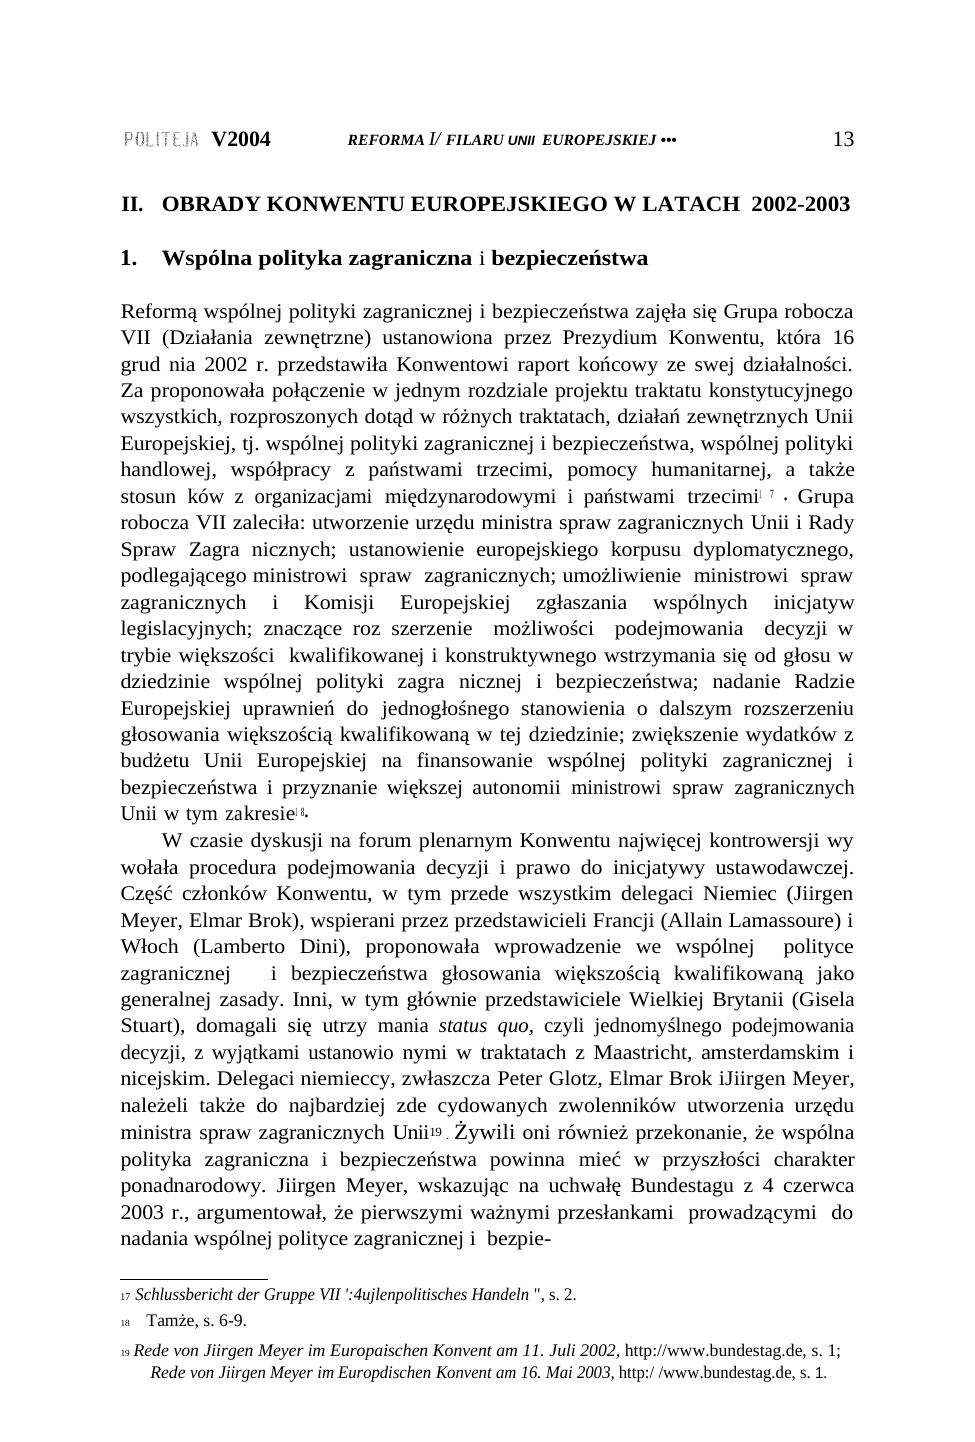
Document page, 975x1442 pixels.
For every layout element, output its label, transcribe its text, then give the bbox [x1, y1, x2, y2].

text 19 Rede von Jiirgen Meyer im Europaischen Konvent am 11. Juli 2002, http://www.bundestag.de, s. 1; Rede von Jiirgen Meyer im Europdischen Konvent am 16. Mai 2003, http:/ /www.bundestag.de, s. 1. [120, 1340, 867, 1382]
subtitle OBRADY KONWENTU EUROPEJSKIEGO W LATACH 2002-2003 [121, 191, 867, 216]
list Wspólna polityka zagraniczna i bezpieczeństwa [120, 244, 867, 270]
text 18 Tamże, s. 6-9. [120, 1310, 867, 1331]
text 17 Schlussbericht der Gruppe VII ':4ujlenpolitisches Handeln ", s. 2. [120, 1278, 867, 1304]
text W czasie dyskusji na forum plenarnym Konwentu najwięcej kontrowersji wy­ wołała procedura podejmowania decyzji i prawo do inicjatywy ustawodawczej. Część członków Konwentu, w tym przede wszystkim delegaci Niemiec (Jiirgen Meyer, Elmar Brok), wspierani przez przedstawicieli Francji (Allain Lamassoure) i Włoch (Lamberto Dini), proponowała wprowadzenie we wspólnej polityce zagranicznej i bezpieczeństwa głosowania większością kwalifikowaną jako generalnej zasady. Inni, w tym głównie przedstawiciele Wielkiej Brytanii (Gisela Stuart), domagali się utrzy­ mania status quo, czyli jednomyślnego podejmowania decyzji, z wyjątkami ustanowio­ nymi w traktatach z Maastricht, amsterdamskim i nicejskim. Delegaci niemieccy, zwłaszcza Peter Glotz, Elmar Brok iJiirgen Meyer, należeli także do najbardziej zde­ cydowanych zwolenników utworzenia urzędu ministra spraw zagranicznych Unii19 . Żywili oni również przekonanie, że wspólna polityka zagraniczna i bezpieczeństwa powinna mieć w przyszłości charakter ponadnarodowy. Jiirgen Meyer, wskazując na uchwałę Bundestagu z 4 czerwca 2003 r., argumentował, że pierwszymi ważnymi przesłankami prowadzącymi do nadania wspólnej polityce zagranicznej i bezpie- [120, 828, 855, 1250]
picture [124, 132, 198, 148]
text V2004 REFORMA I/ FILARU UNII EUROPEJSKIEJ ••• 13 [211, 126, 867, 151]
text Reformą wspólnej polityki zagranicznej i bezpieczeństwa zajęła się Grupa robocza VII (Działania zewnętrzne) ustanowiona przez Prezydium Konwentu, która 16 grud­ nia 2002 r. przedstawiła Konwentowi raport końcowy ze swej działalności. Za­ proponowała połączenie w jednym rozdziale projektu traktatu konstytucyjnego wszystkich, rozproszonych dotąd w różnych traktatach, działań zewnętrznych Unii Europejskiej, tj. wspólnej polityki zagranicznej i bezpieczeństwa, wspólnej polityki handlowej, współpracy z państwami trzecimi, pomocy humanitarnej, a także stosun­ ków z organizacjami międzynarodowymi i państwami trzecimi1 7 • Grupa robocza VII zaleciła: utworzenie urzędu ministra spraw zagranicznych Unii i Rady Spraw Zagra­ nicznych; ustanowienie europejskiego korpusu dyplomatycznego, podlegającego ministrowi spraw zagranicznych; umożliwienie ministrowi spraw zagranicznych i Komisji Europejskiej zgłaszania wspólnych inicjatyw legislacyjnych; znaczące roz­ szerzenie możliwości podejmowania decyzji w trybie większości kwalifikowanej i konstruktywnego wstrzymania się od głosu w dziedzinie wspólnej polityki zagra­ nicznej i bezpieczeństwa; nadanie Radzie Europejskiej uprawnień do jednogłośnego stanowienia o dalszym rozszerzeniu głosowania większością kwalifikowaną w tej dziedzinie; zwiększenie wydatków z budżetu Unii Europejskiej na finansowanie wspólnej polityki zagranicznej i bezpieczeństwa i przyznanie większej autonomii ministrowi spraw zagranicznych Unii w tym zakresie1 8• [120, 299, 855, 825]
